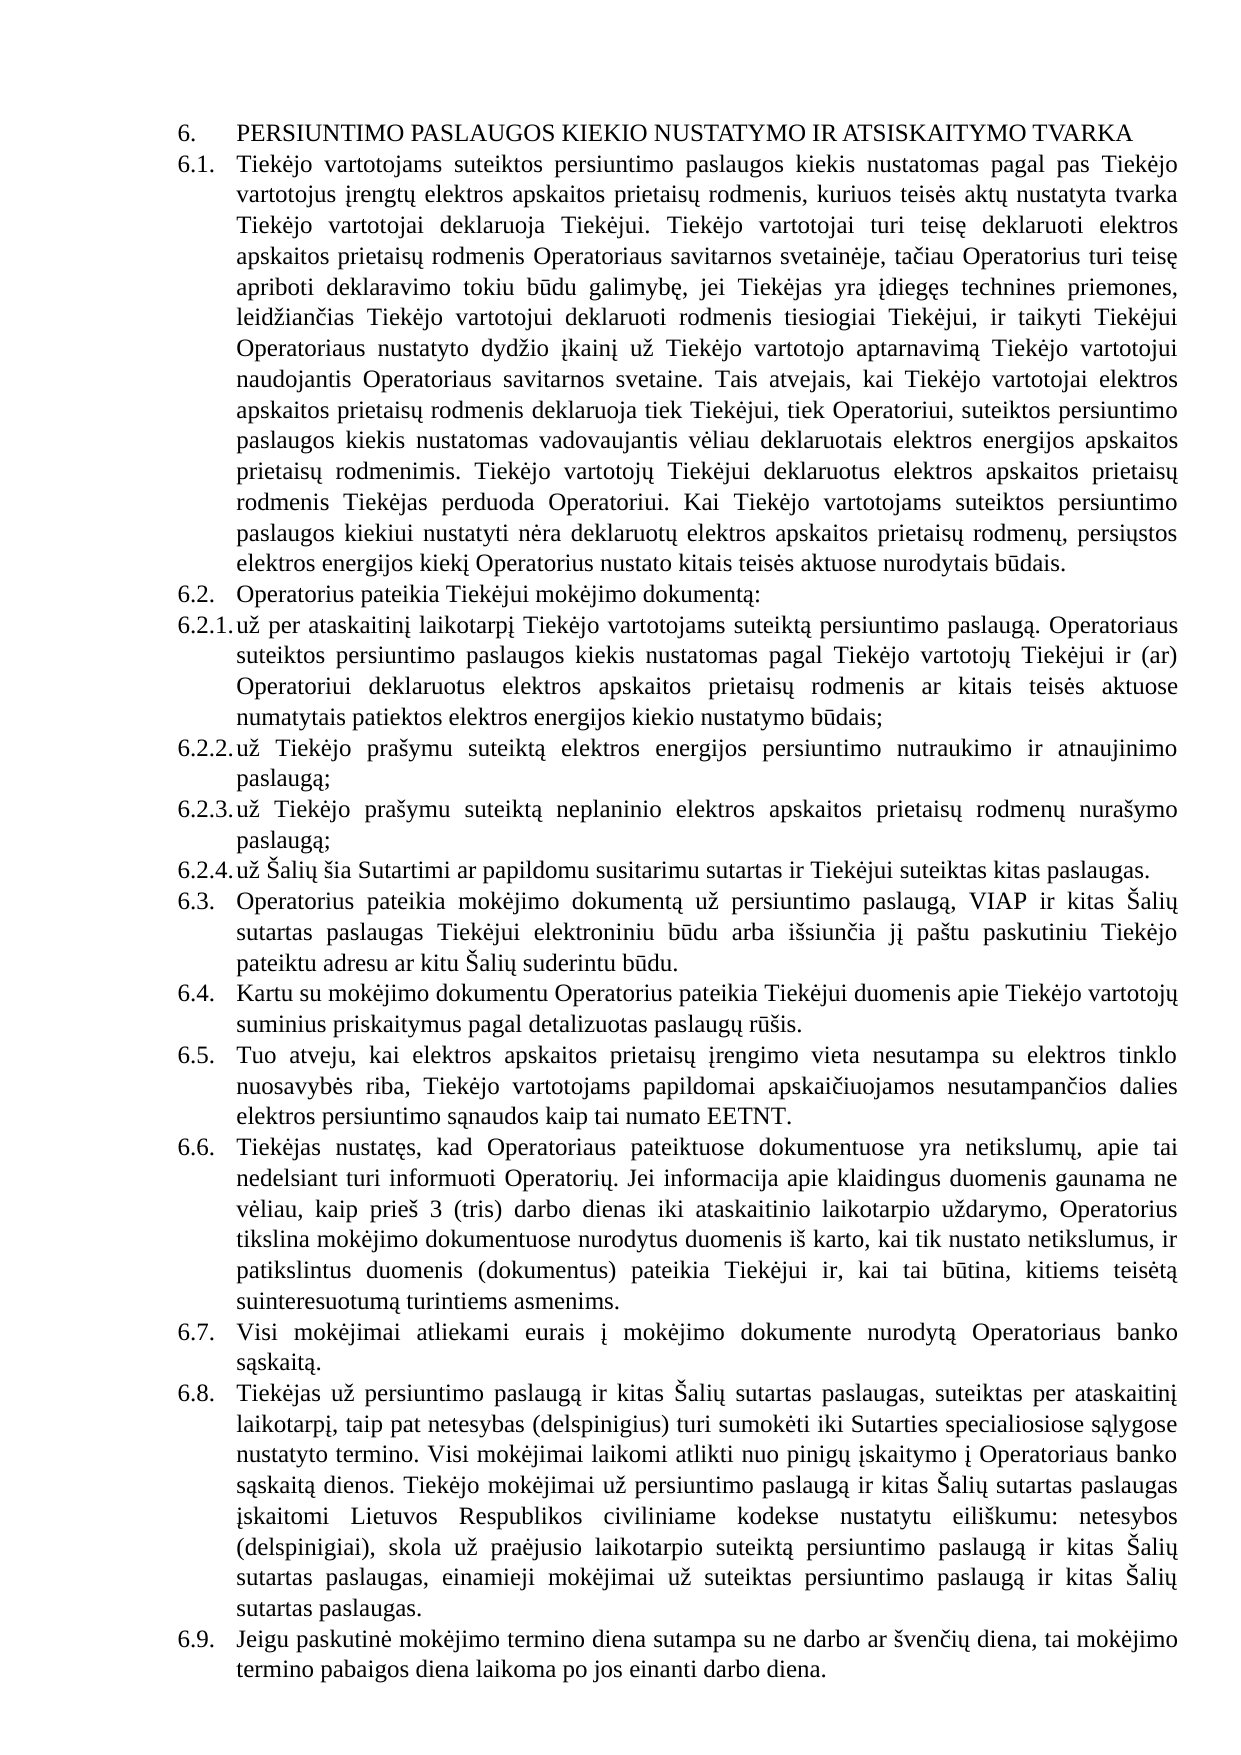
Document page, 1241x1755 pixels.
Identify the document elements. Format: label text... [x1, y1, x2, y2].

text 6.5. Tuo atveju, kai elektros apskaitos prietaisų įrengimo vieta nesutampa su elektros tinklo nuosavybės riba, Tiekėjo vartotojams papildomai apskaičiuojamos nesutampančios dalies elektros persiuntimo sąnaudos kaip tai numato EETNT. [177, 1040, 1179, 1130]
text 6.7. Visi mokėjimai atliekami eurais į mokėjimo dokumente nurodytą Operatoriaus banko sąskaitą. [177, 1317, 1179, 1376]
text 6.2.3. už Tiekėjo prašymu suteiktą neplaninio elektros apskaitos prietaisų rodmenų nurašymo paslaugą; [177, 794, 1179, 854]
text 6.2.1. už per ataskaitinį laikotarpį Tiekėjo vartotojams suteiktą persiuntimo paslaugą. Operatoriaus suteiktos persiuntimo paslaugos kiekis nustatomas pagal Tiekėjo vartotojų Tiekėjui ir (ar) Operatoriui deklaruotus elektros apskaitos prietaisų rodmenis ar kitais teisės aktuose numatytais patiektos elektros energijos kiekio nustatymo būdais; [177, 610, 1179, 731]
text 6.2. Operatorius pateikia Tiekėjui mokėjimo dokumentą: [177, 579, 1179, 608]
text 6.2.4. už Šalių šia Sutartimi ar papildomu susitarimu sutartas ir Tiekėjui suteiktas kitas paslaugas. [177, 856, 1179, 884]
text 6.2.2. už Tiekėjo prašymu suteiktą elektros energijos persiuntimo nutraukimo ir atnaujinimo paslaugą; [177, 733, 1179, 792]
text 6.9. Jeigu paskutinė mokėjimo termino diena sutampa su ne darbo ar švenčių diena, tai mokėjimo termino pabaigos diena laikoma po jos einanti darbo diena. [177, 1624, 1179, 1683]
text 6.6. Tiekėjas nustatęs, kad Operatoriaus pateiktuose dokumentuose yra netikslumų, apie tai nedelsiant turi informuoti Operatorių. Jei informacija apie klaidingus duomenis gaunama ne vėliau, kaip prieš 3 (tris) darbo dienas iki ataskaitinio laikotarpio uždarymo, Operatorius tikslina mokėjimo dokumentuose nurodytus duomenis iš karto, kai tik nustato netikslumus, ir patikslintus duomenis (dokumentus) pateikia Tiekėjui ir, kai tai būtina, kitiems teisėtą suinteresuotumą turintiems asmenims. [177, 1132, 1179, 1314]
text 6. PERSIUNTIMO PASLAUGOS KIEKIO NUSTATYMO IR ATSISKAITYMO TVARKA [177, 118, 1179, 147]
text 6.3. Operatorius pateikia mokėjimo dokumentą už persiuntimo paslaugą, VIAP ir kitas Šalių sutartas paslaugas Tiekėjui elektroniniu būdu arba išsiunčia jį paštu paskutiniu Tiekėjo pateiktu adresu ar kitu Šalių suderintu būdu. [177, 886, 1179, 977]
text 6.1. Tiekėjo vartotojams suteiktos persiuntimo paslaugos kiekis nustatomas pagal pas Tiekėjo vartotojus įrengtų elektros apskaitos prietaisų rodmenis, kuriuos teisės aktų nustatyta tvarka Tiekėjo vartotojai deklaruoja Tiekėjui. Tiekėjo vartotojai turi teisę deklaruoti elektros apskaitos prietaisų rodmenis Operatoriaus savitarnos svetainėje, tačiau Operatorius turi teisę apriboti deklaravimo tokiu būdu galimybę, jei Tiekėjas yra įdiegęs technines priemones, leidžiančias Tiekėjo vartotojui deklaruoti rodmenis tiesiogiai Tiekėjui, ir taikyti Tiekėjui Operatoriaus nustatyto dydžio įkainį už Tiekėjo vartotojo aptarnavimą Tiekėjo vartotojui naudojantis Operatoriaus savitarnos svetaine. Tais atvejais, kai Tiekėjo vartotojai elektros apskaitos prietaisų rodmenis deklaruoja tiek Tiekėjui, tiek Operatoriui, suteiktos persiuntimo paslaugos kiekis nustatomas vadovaujantis vėliau deklaruotais elektros energijos apskaitos prietaisų rodmenimis. Tiekėjo vartotojų Tiekėjui deklaruotus elektros apskaitos prietaisų rodmenis Tiekėjas perduoda Operatoriui. Kai Tiekėjo vartotojams suteiktos persiuntimo paslaugos kiekiui nustatyti nėra deklaruotų elektros apskaitos prietaisų rodmenų, persiųstos elektros energijos kiekį Operatorius nustato kitais teisės aktuose nurodytais būdais. [177, 149, 1179, 577]
text 6.4. Kartu su mokėjimo dokumentu Operatorius pateikia Tiekėjui duomenis apie Tiekėjo vartotojų suminius priskaitymus pagal detalizuotas paslaugų rūšis. [177, 978, 1179, 1038]
text 6.8. Tiekėjas už persiuntimo paslaugą ir kitas Šalių sutartas paslaugas, suteiktas per ataskaitinį laikotarpį, taip pat netesybas (delspinigius) turi sumokėti iki Sutarties specialiosiose sąlygose nustatyto termino. Visi mokėjimai laikomi atlikti nuo pinigų įskaitymo į Operatoriaus banko sąskaitą dienos. Tiekėjo mokėjimai už persiuntimo paslaugą ir kitas Šalių sutartas paslaugas įskaitomi Lietuvos Respublikos civiliniame kodekse nustatytu eiliškumu: netesybos (delspinigiai), skola už praėjusio laikotarpio suteiktą persiuntimo paslaugą ir kitas Šalių sutartas paslaugas, einamieji mokėjimai už suteiktas persiuntimo paslaugą ir kitas Šalių sutartas paslaugas. [177, 1378, 1179, 1622]
